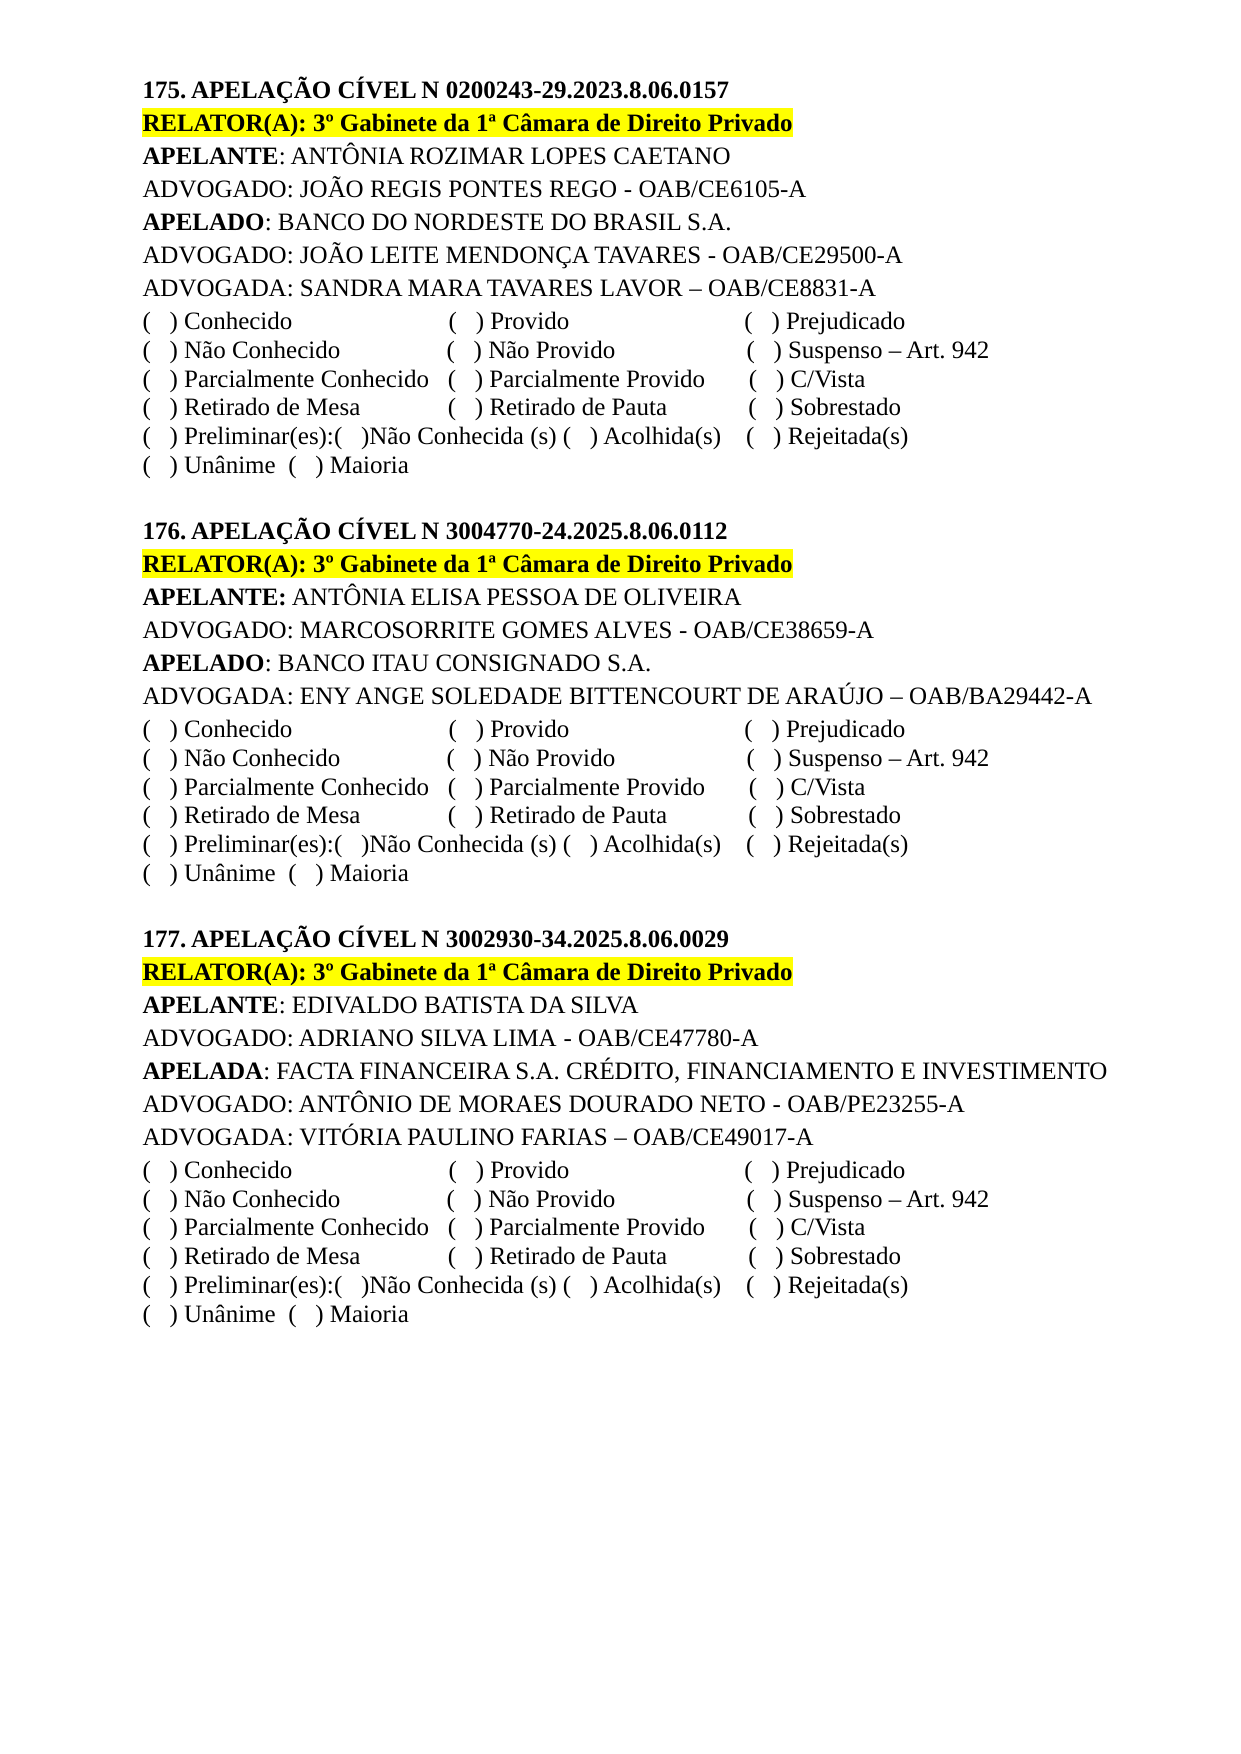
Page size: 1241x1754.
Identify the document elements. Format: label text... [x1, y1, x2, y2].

text ( ) Unânime ( ) Maioria [142, 1299, 1141, 1393]
text ( ) Conhecido ( ) Provido ( ) Prejudicado [142, 714, 1141, 743]
text ( ) Parcialmente Conhecido ( ) Parcialmente Provido ( ) C/Vista [142, 772, 1158, 800]
text 175. APELAÇÃO CÍVEL N 0200243-29.2023.8.06.0157 RELATOR(A): 3º Gabinete da 1ª Câmara de Direito Privado APELANTE: ANTÔNIA ROZIMAR LOPES CAETANO ADVOGADO: JOÃO REGIS PONTES REGO - OAB/CE6105-A APELADO: BANCO DO NORDESTE DO BRASIL S.A. ADVOGADO: JOÃO LEITE MENDONÇA TAVARES - OAB/CE29500-A ADVOGADA: SANDRA MARA TAVARES LAVOR – OAB/CE8831-A [142, 75, 1141, 302]
text ( ) Parcialmente Conhecido ( ) Parcialmente Provido ( ) C/Vista [142, 1212, 1158, 1241]
text ( ) Não Conhecido ( ) Não Provido ( ) Suspenso – Art. 942 [142, 1184, 1158, 1212]
text ( ) Parcialmente Conhecido ( ) Parcialmente Provido ( ) C/Vista [142, 364, 1158, 392]
text ( ) Unânime ( ) Maioria 177. APELAÇÃO CÍVEL N 3002930-34.2025.8.06.0029 RELATOR(A): 3º Gabinete da 1ª Câmara de Direito Privado APELANTE: EDIVALDO BATISTA DA SILVA ADVOGADO: ADRIANO SILVA LIMA - OAB/CE47780-A APELADA: FACTA FINANCEIRA S.A. CRÉDITO, FINANCIAMENTO E INVESTIMENTO ADVOGADO: ANTÔNIO DE MORAES DOURADO NETO - OAB/PE23255-A ADVOGADA: VITÓRIA PAULINO FARIAS – OAB/CE49017-A [142, 858, 1141, 1151]
text ( ) Preliminar(es):( )Não Conhecida (s) ( ) Acolhida(s) ( ) Rejeitada(s) [142, 829, 1158, 858]
text ( ) Conhecido ( ) Provido ( ) Prejudicado [142, 1155, 1141, 1184]
text ( ) Retirado de Mesa ( ) Retirado de Pauta ( ) Sobrestado [142, 1241, 1158, 1270]
text ( ) Unânime ( ) Maioria 176. APELAÇÃO CÍVEL N 3004770-24.2025.8.06.0112 RELATOR(A): 3º Gabinete da 1ª Câmara de Direito Privado APELANTE: ANTÔNIA ELISA PESSOA DE OLIVEIRA ADVOGADO: MARCOSORRITE GOMES ALVES - OAB/CE38659-A APELADO: BANCO ITAU CONSIGNADO S.A. ADVOGADA: ENY ANGE SOLEDADE BITTENCOURT DE ARAÚJO – OAB/BA29442-A [142, 450, 1141, 710]
text ( ) Retirado de Mesa ( ) Retirado de Pauta ( ) Sobrestado [142, 392, 1158, 421]
text ( ) Preliminar(es):( )Não Conhecida (s) ( ) Acolhida(s) ( ) Rejeitada(s) [142, 1270, 1158, 1299]
text ( ) Preliminar(es):( )Não Conhecida (s) ( ) Acolhida(s) ( ) Rejeitada(s) [142, 421, 1158, 450]
text ( ) Não Conhecido ( ) Não Provido ( ) Suspenso – Art. 942 [142, 743, 1158, 772]
text ( ) Retirado de Mesa ( ) Retirado de Pauta ( ) Sobrestado [142, 800, 1158, 829]
text ( ) Conhecido ( ) Provido ( ) Prejudicado [142, 306, 1141, 335]
text ( ) Não Conhecido ( ) Não Provido ( ) Suspenso – Art. 942 [142, 335, 1158, 364]
